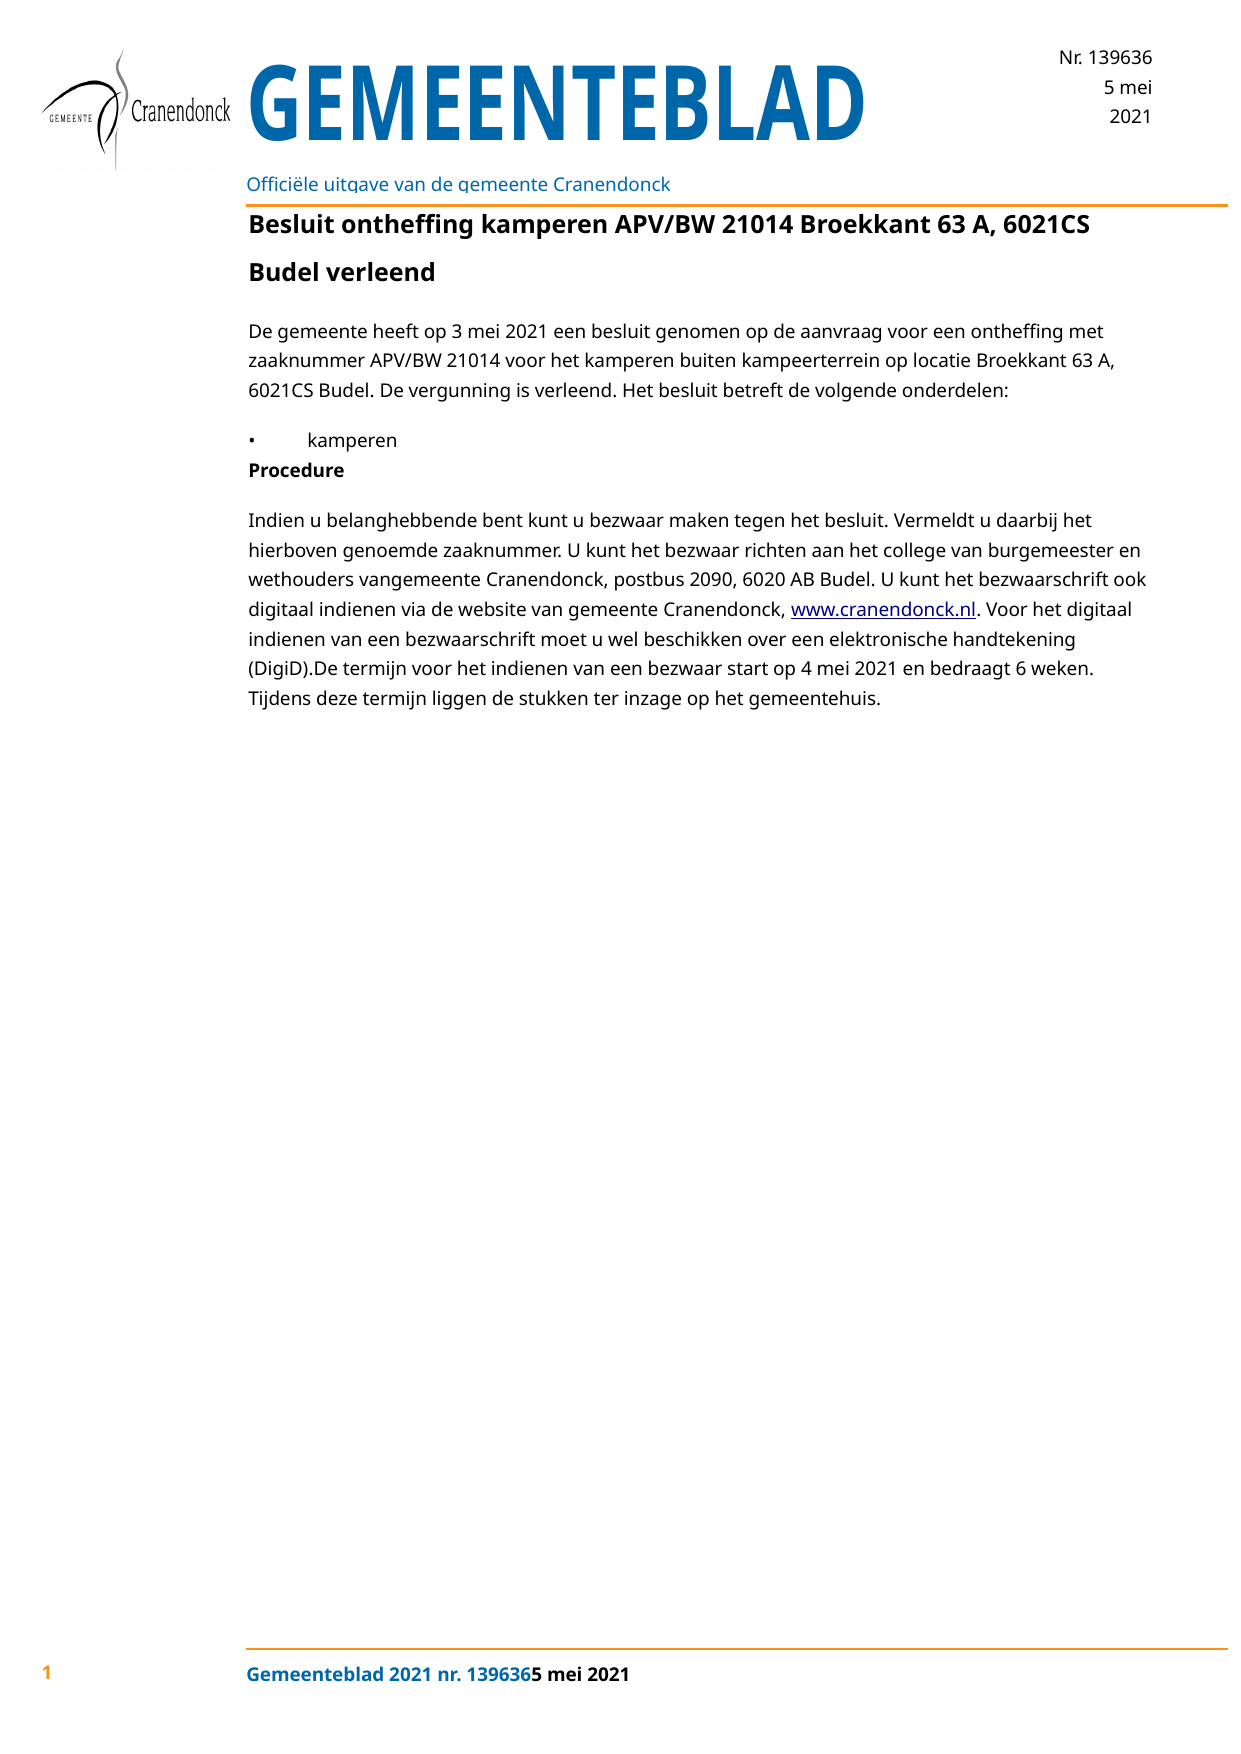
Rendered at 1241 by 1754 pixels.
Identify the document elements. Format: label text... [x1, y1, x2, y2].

text Procedure [248, 457, 1152, 483]
picture [41, 47, 231, 172]
list kamperen [248, 427, 1152, 453]
text Indien u belanghebbende bent kunt u bezwaar maken tegen het besluit. Vermeldt u daarbij het hierboven genoemde zaaknummer. U kunt het bezwaar richten aan het college van burgemeester en wethouders vangemeente Cranendonck, postbus 2090, 6020 AB Budel. U kunt het bezwaarschrift ook digitaal indienen via de website van gemeente Cranendonck, www.cranendonck.nl. Voor het digitaal indienen van een bezwaarschrift moet u wel beschikken over een elektronische handtekening (DigiD).De termijn voor het indienen van een bezwaar start op 4 mei 2021 en bedraagt 6 weken. Tijdens deze termijn liggen de stukken ter inzage op het gemeentehuis. [248, 507, 1152, 711]
text Besluit ontheffing kamperen APV/BW 21014 Broekkant 63 A, 6021CS Budel verleend [248, 207, 1152, 288]
text De gemeente heeft op 3 mei 2021 een besluit genomen op de aanvraag voor een ontheffing met zaaknummer APV/BW 21014 voor het kamperen buiten kampeerterrein op locatie Broekkant 63 A, 6021CS Budel. De vergunning is verleend. Het besluit betreft de volgende onderdelen: [248, 318, 1152, 403]
